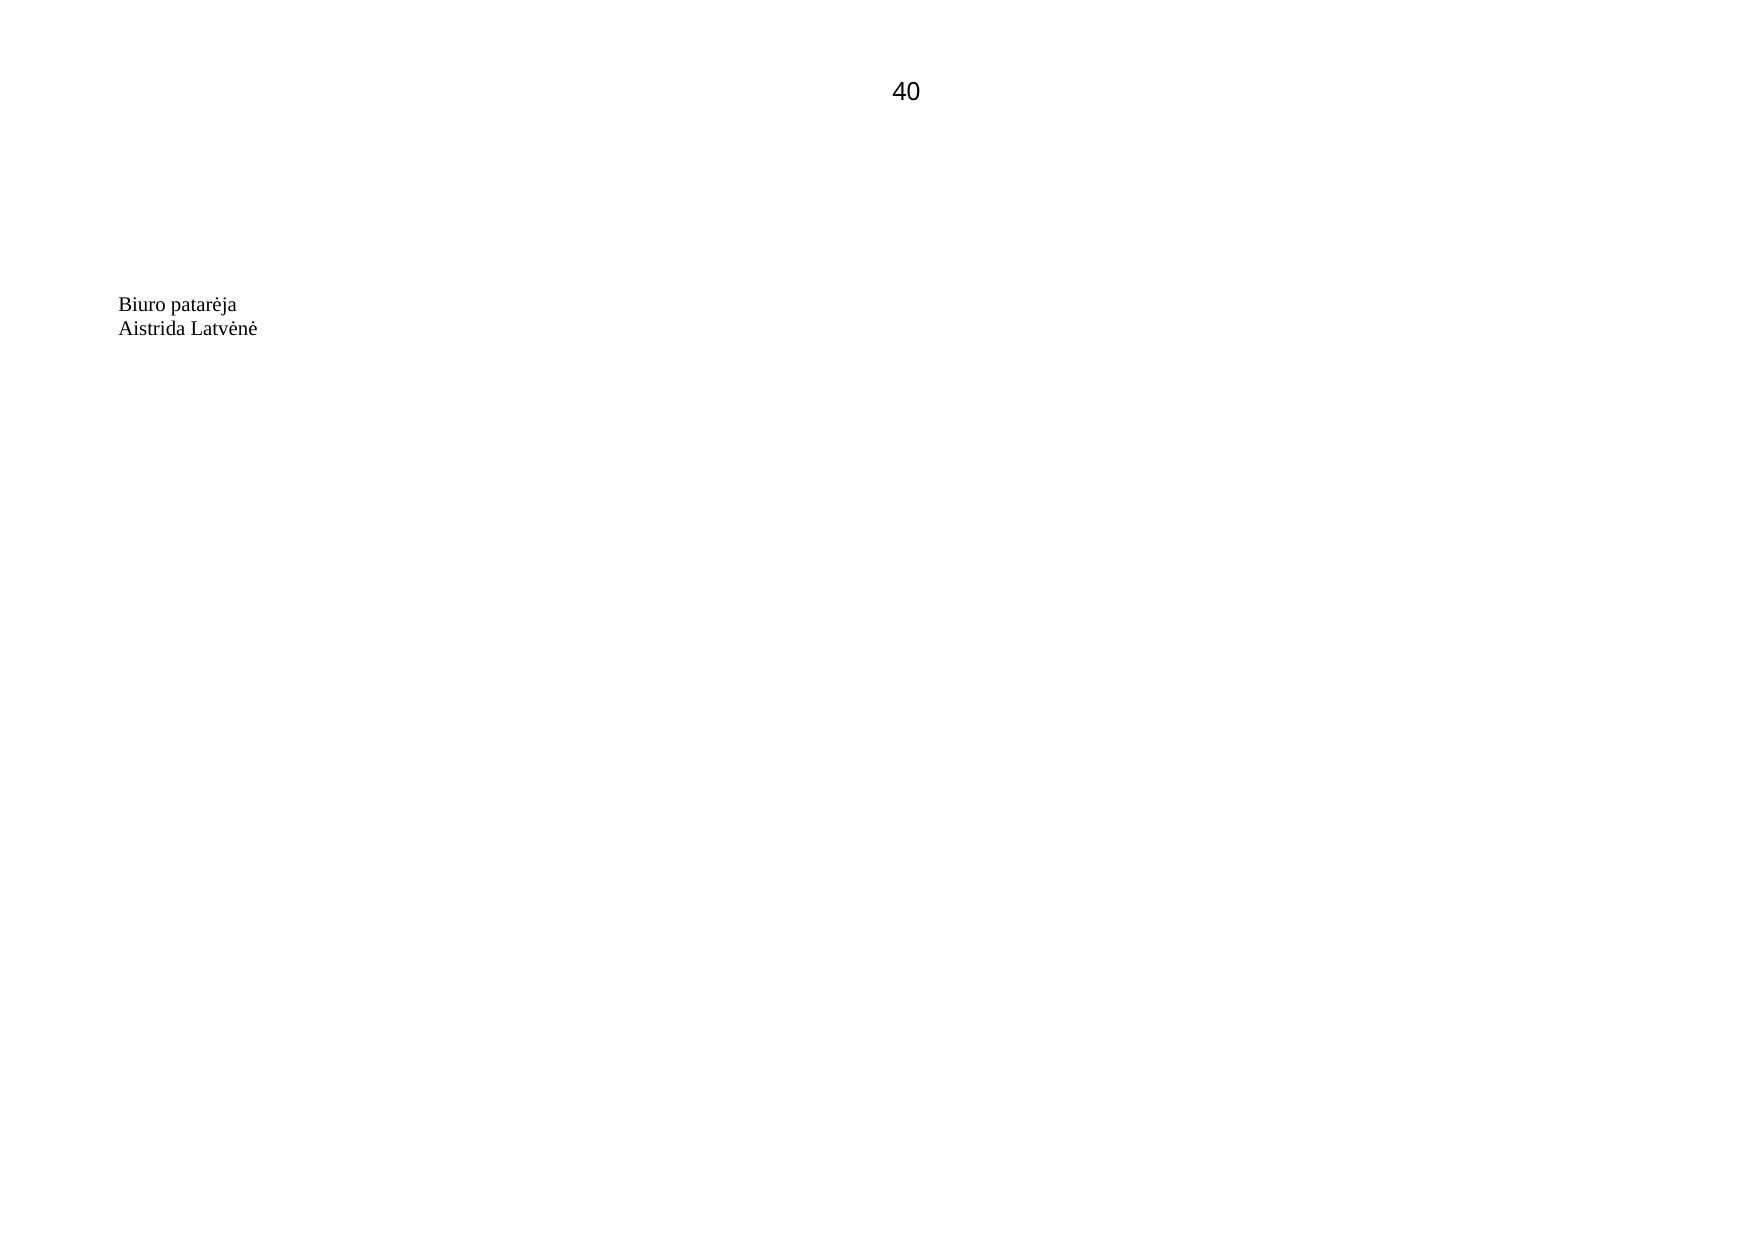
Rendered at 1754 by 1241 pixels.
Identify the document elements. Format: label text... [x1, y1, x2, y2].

text Aistrida Latvėnė [118, 316, 1695, 340]
text Biuro patarėja [118, 292, 1695, 316]
